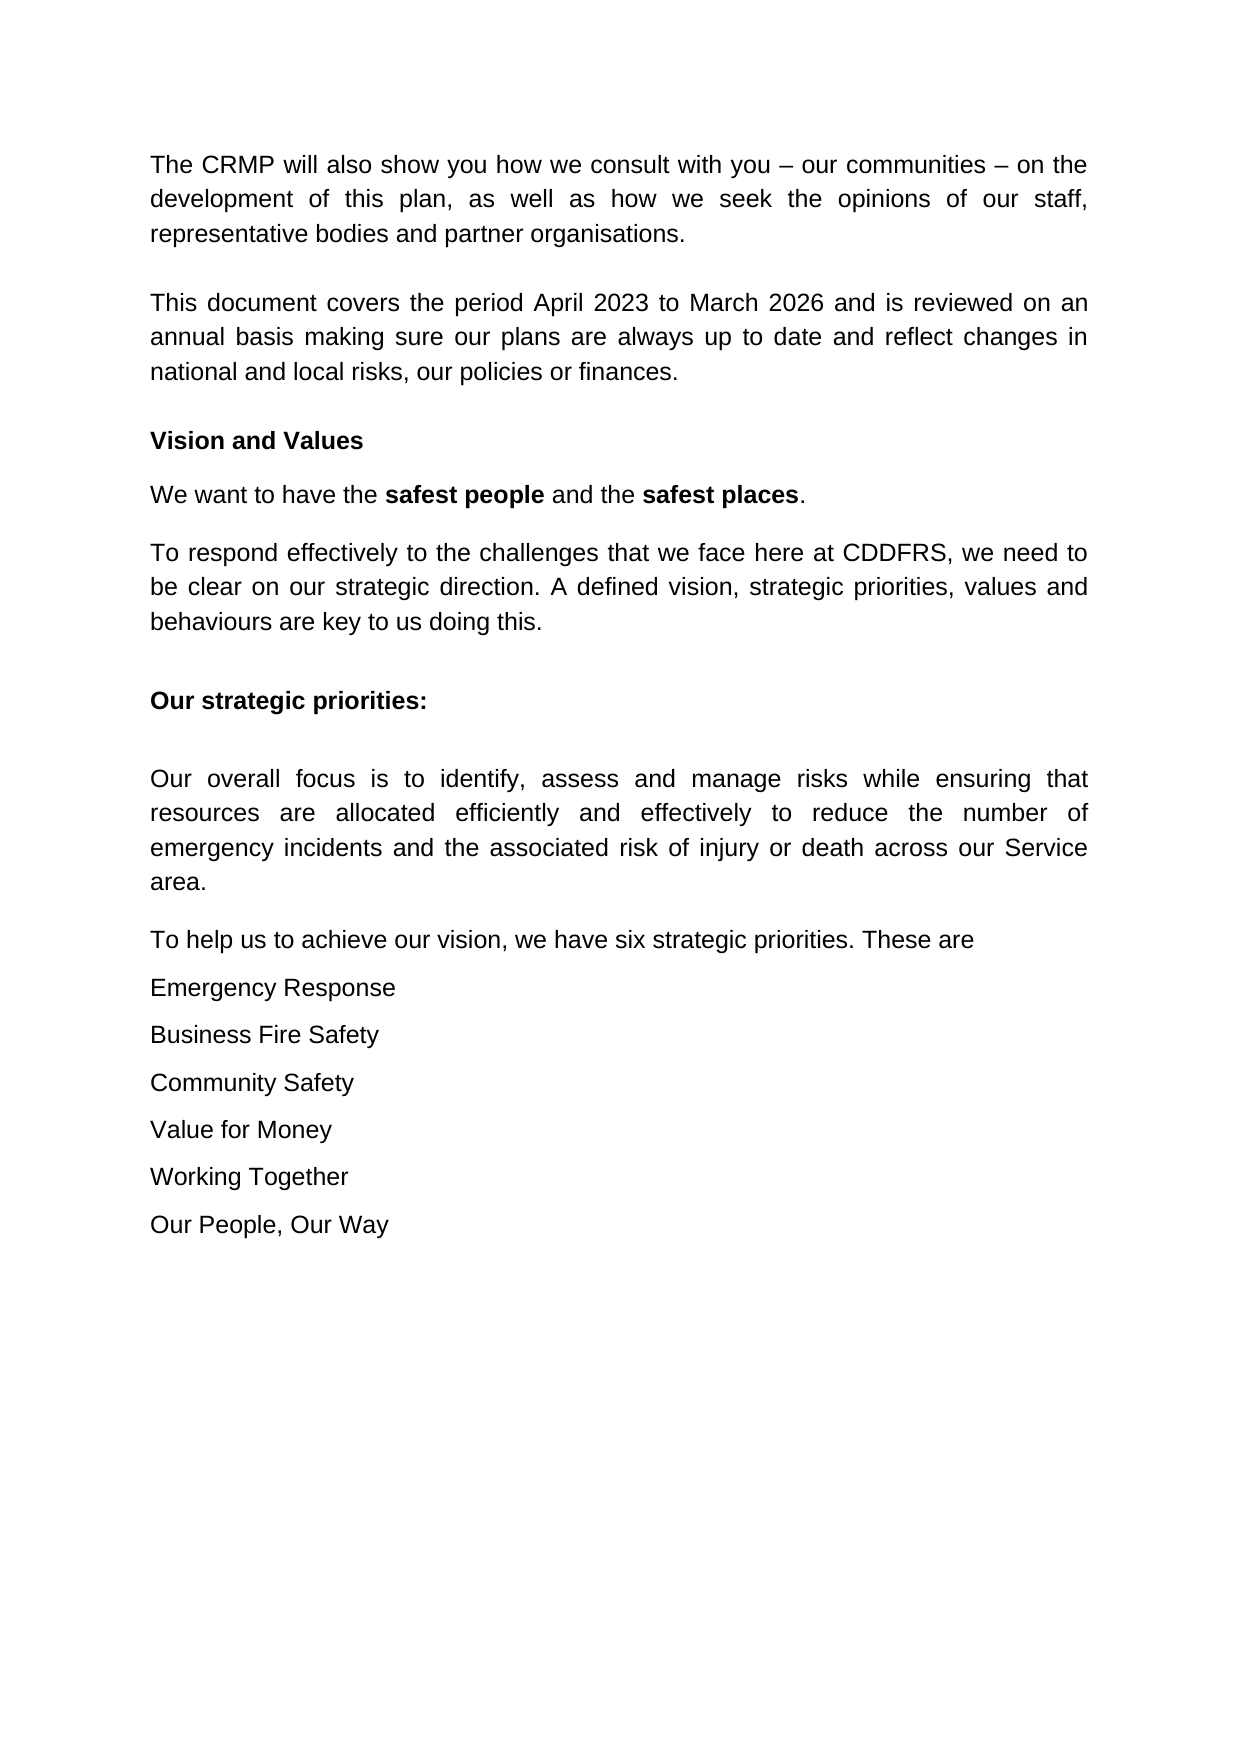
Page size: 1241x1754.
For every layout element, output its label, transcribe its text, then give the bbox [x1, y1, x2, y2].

text To respond effectively to the challenges that we face here at CDDFRS, we need to be clear on our strategic direction. A defined vision, strategic priorities, values and behaviours are key to us doing this. [150, 538, 1090, 636]
text Business Fire Safety [150, 1020, 1090, 1049]
text Working Together [150, 1162, 1090, 1191]
text To help us to achieve our vision, we have six strategic priorities. These are [150, 925, 1090, 954]
text Vision and Values [150, 426, 1090, 454]
text Our People, Our Way [150, 1210, 1090, 1238]
text Emergency Response [150, 973, 1090, 1002]
text The CRMP will also show you how we consult with you – our communities – on the development of this plan, as well as how we seek the opinions of our staff, representative bodies and partner organisations. [150, 150, 1090, 248]
text Our overall focus is to identify, assess and manage risks while ensuring that resources are allocated efficiently and effectively to reduce the number of emergency incidents and the associated risk of injury or death across our Service area. [150, 764, 1090, 896]
text Community Safety [150, 1068, 1090, 1096]
text This document covers the period April 2023 to March 2026 and is reviewed on an annual basis making sure our plans are always up to date and reflect changes in national and local risks, our policies or finances. [150, 288, 1090, 386]
subtitle Our strategic priorities: [150, 686, 1090, 714]
text Value for Money [150, 1115, 1090, 1144]
text We want to have the safest people and the safest places. [150, 480, 1090, 508]
